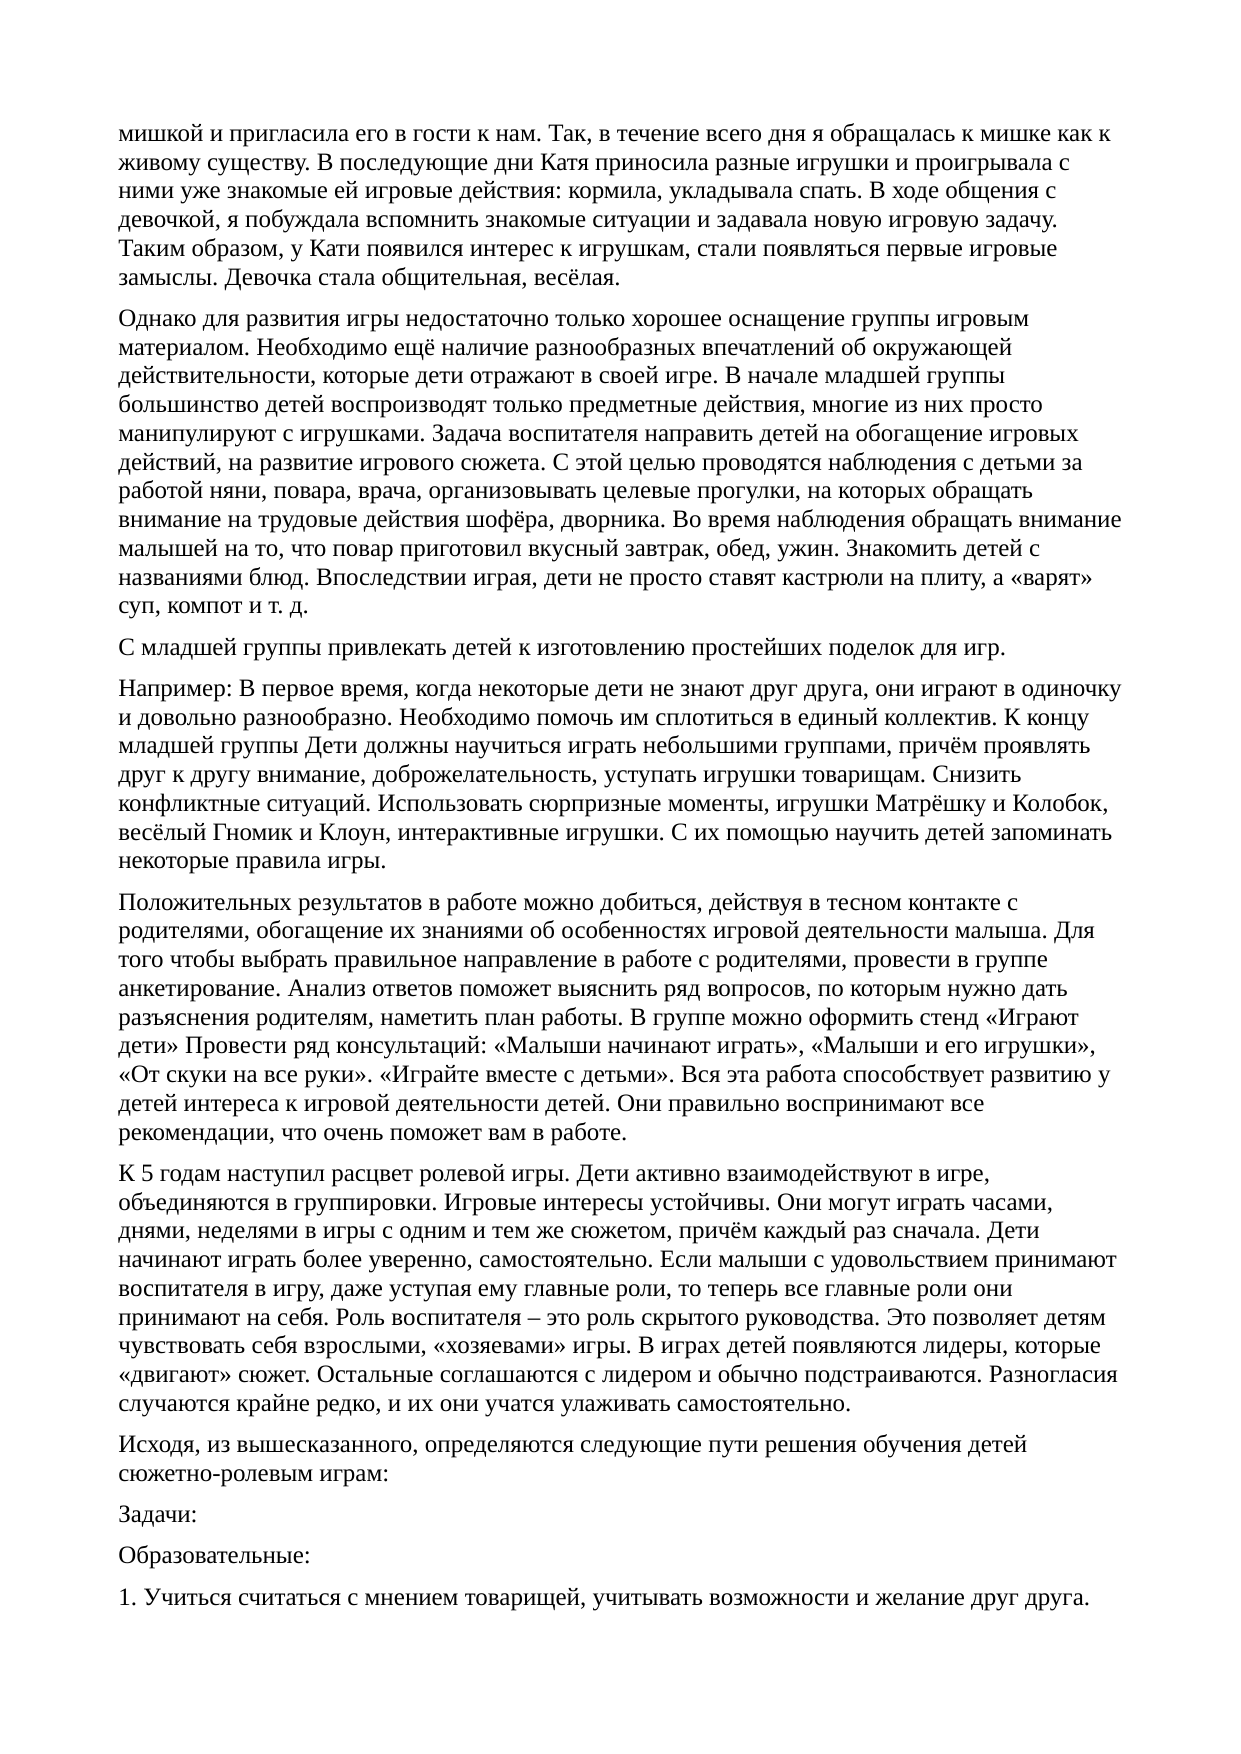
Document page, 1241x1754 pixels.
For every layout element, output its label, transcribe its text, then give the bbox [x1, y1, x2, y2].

text С младшей группы привлекать детей к изготовлению простейших поделок для игр. [118, 632, 1122, 661]
text К 5 годам наступил расцвет ролевой игры. Дети активно взаимодействуют в игре, объединяются в группировки. Игровые интересы устойчивы. Они могут играть часами, днями, неделями в игры с одним и тем же сюжетом, причём каждый раз сначала. Дети начинают играть более уверенно, самостоятельно. Если малыши с удовольствием принимают воспитателя в игру, даже уступая ему главные роли, то теперь все главные роли они принимают на себя. Роль воспитателя – это роль скрытого руководства. Это позволяет детям чувствовать себя взрослыми, «хозяевами» игры. В играх детей появляются лидеры, которые «двигают» сюжет. Остальные соглашаются с лидером и обычно подстраиваются. Разногласия случаются крайне редко, и их они учатся улаживать самостоятельно. [118, 1158, 1122, 1417]
text Положительных результатов в работе можно добиться, действуя в тесном контакте с родителями, обогащение их знаниями об особенностях игровой деятельности малыша. Для того чтобы выбрать правильное направление в работе с родителями, провести в группе анкетирование. Анализ ответов поможет выяснить ряд вопросов, по которым нужно дать разъяснения родителям, наметить план работы. В группе можно оформить стенд «Играют дети» Провести ряд консультаций: «Малыши начинают играть», «Малыши и его игрушки», «От скуки на все руки». «Играйте вместе с детьми». Вся эта работа способствует развитию у детей интереса к игровой деятельности детей. Они правильно воспринимают все рекомендации, что очень поможет вам в работе. [118, 887, 1122, 1146]
text Задачи: [118, 1499, 1122, 1528]
text 1. Учиться считаться с мнением товарищей, учитывать возможности и желание друг друга. [118, 1582, 1122, 1611]
text Например: В первое время, когда некоторые дети не знают друг друга, они играют в одиночку и довольно разнообразно. Необходимо помочь им сплотиться в единый коллектив. К концу младшей группы Дети должны научиться играть небольшими группами, причём проявлять друг к другу внимание, доброжелательность, уступать игрушки товарищам. Снизить конфликтные ситуаций. Использовать сюрпризные моменты, игрушки Матрёшку и Колобок, весёлый Гномик и Клоун, интерактивные игрушки. С их помощью научить детей запоминать некоторые правила игры. [118, 673, 1122, 874]
text Однако для развития игры недостаточно только хорошее оснащение группы игровым материалом. Необходимо ещё наличие разнообразных впечатлений об окружающей действительности, которые дети отражают в своей игре. В начале младшей группы большинство детей воспроизводят только предметные действия, многие из них просто манипулируют с игрушками. Задача воспитателя направить детей на обогащение игровых действий, на развитие игрового сюжета. С этой целью проводятся наблюдения с детьми за работой няни, повара, врача, организовывать целевые прогулки, на которых обращать внимание на трудовые действия шофёра, дворника. Во время наблюдения обращать внимание малышей на то, что повар приготовил вкусный завтрак, обед, ужин. Знакомить детей с названиями блюд. Впоследствии играя, дети не просто ставят кастрюли на плиту, а «варят» суп, компот и т. д. [118, 303, 1122, 619]
text Исходя, из вышесказанного, определяются следующие пути решения обучения детей сюжетно-ролевым играм: [118, 1429, 1122, 1487]
text Образовательные: [118, 1541, 1122, 1569]
text мишкой и пригласила его в гости к нам. Так, в течение всего дня я обращалась к мишке как к живому существу. В последующие дни Катя приносила разные игрушки и проигрывала с ними уже знакомые ей игровые действия: кормила, укладывала спать. В ходе общения с девочкой, я побуждала вспомнить знакомые ситуации и задавала новую игровую задачу. Таким образом, у Кати появился интерес к игрушкам, стали появляться первые игровые замыслы. Девочка стала общительная, весёлая. [118, 118, 1122, 291]
